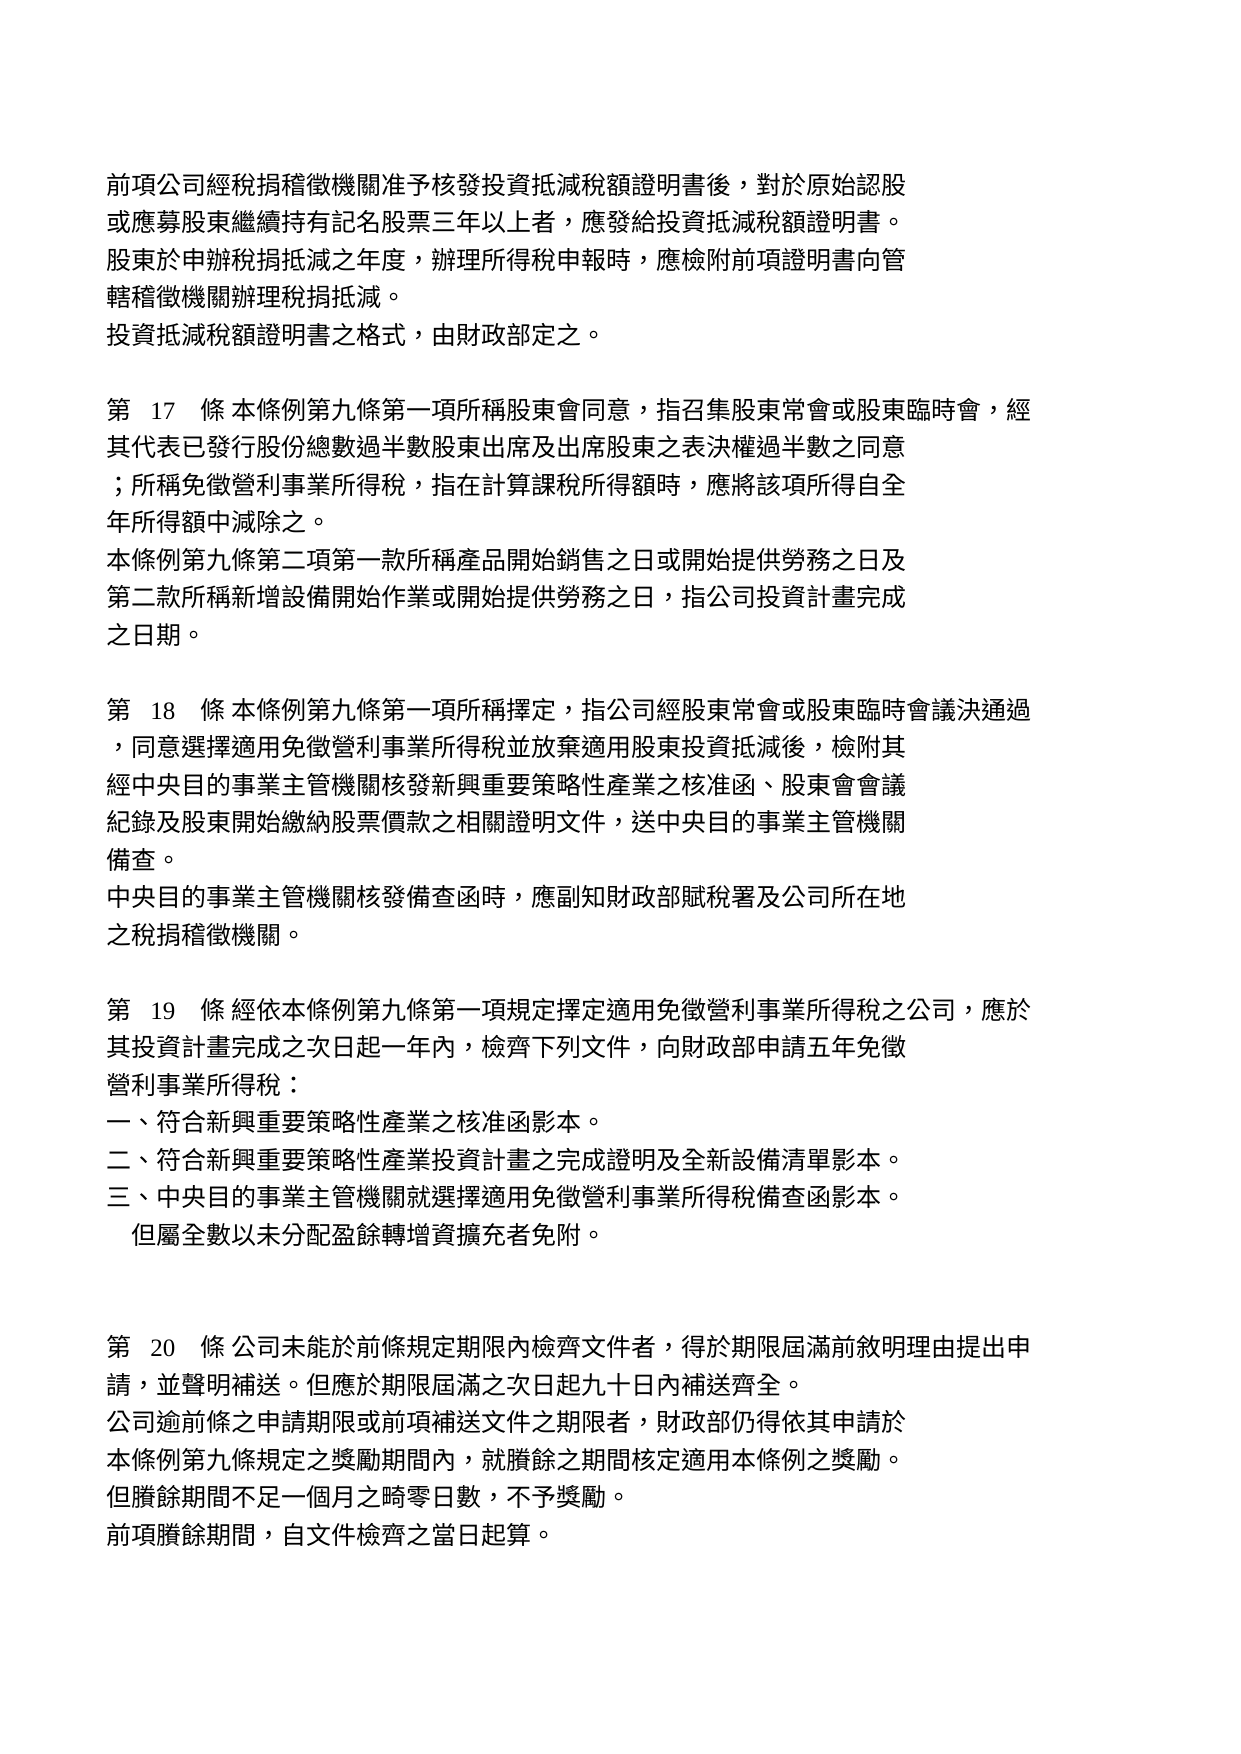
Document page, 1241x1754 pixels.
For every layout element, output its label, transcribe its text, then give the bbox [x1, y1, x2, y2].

text 第 20 條 公司未能於前條規定期限內檢齊文件者，得於期限屆滿前敘明理由提出申 [106, 1327, 1134, 1364]
text 之日期。 [106, 614, 1134, 652]
text 公司逾前條之申請期限或前項補送文件之期限者，財政部仍得依其申請於 [106, 1402, 1134, 1439]
text 其投資計畫完成之次日起一年內，檢齊下列文件，向財政部申請五年免徵 [106, 1027, 1134, 1064]
text 年所得額中減除之。 [106, 502, 1134, 539]
text 經中央目的事業主管機關核發新興重要策略性產業之核准函、股東會會議 [106, 764, 1134, 802]
text 二、符合新興重要策略性產業投資計畫之完成證明及全新設備清單影本。 [106, 1139, 1134, 1177]
text 其代表已發行股份總數過半數股東出席及出席股東之表決權過半數之同意 [106, 427, 1134, 464]
text 前項賸餘期間，自文件檢齊之當日起算。 [106, 1514, 1134, 1552]
text 但屬全數以未分配盈餘轉增資擴充者免附。 [106, 1214, 1134, 1252]
text 一、符合新興重要策略性產業之核准函影本。 [106, 1102, 1134, 1139]
text 中央目的事業主管機關核發備查函時，應副知財政部賦稅署及公司所在地 [106, 877, 1134, 914]
text ，同意選擇適用免徵營利事業所得稅並放棄適用股東投資抵減後，檢附其 [106, 727, 1134, 764]
text 股東於申辦稅捐抵減之年度，辦理所得稅申報時，應檢附前項證明書向管 [106, 239, 1134, 277]
text 第 18 條 本條例第九條第一項所稱擇定，指公司經股東常會或股東臨時會議決通過 [106, 689, 1134, 727]
text 但賸餘期間不足一個月之畸零日數，不予獎勵。 [106, 1477, 1134, 1514]
text 第 17 條 本條例第九條第一項所稱股東會同意，指召集股東常會或股東臨時會，經 [106, 389, 1134, 427]
text 轄稽徵機關辦理稅捐抵減。 [106, 277, 1134, 314]
text 前項公司經稅捐稽徵機關准予核發投資抵減稅額證明書後，對於原始認股 [106, 164, 1134, 202]
text 本條例第九條第二項第一款所稱產品開始銷售之日或開始提供勞務之日及 [106, 539, 1134, 577]
text 或應募股東繼續持有記名股票三年以上者，應發給投資抵減稅額證明書。 [106, 202, 1134, 239]
text 備查。 [106, 839, 1134, 877]
text 紀錄及股東開始繳納股票價款之相關證明文件，送中央目的事業主管機關 [106, 802, 1134, 839]
text 營利事業所得稅： [106, 1064, 1134, 1102]
text 第 19 條 經依本條例第九條第一項規定擇定適用免徵營利事業所得稅之公司，應於 [106, 989, 1134, 1027]
text 三、中央目的事業主管機關就選擇適用免徵營利事業所得稅備查函影本。 [106, 1177, 1134, 1214]
text 請，並聲明補送。但應於期限屆滿之次日起九十日內補送齊全。 [106, 1364, 1134, 1402]
text 之稅捐稽徵機關。 [106, 914, 1134, 952]
text 投資抵減稅額證明書之格式，由財政部定之。 [106, 314, 1134, 352]
text 第二款所稱新增設備開始作業或開始提供勞務之日，指公司投資計畫完成 [106, 577, 1134, 614]
text 本條例第九條規定之獎勵期間內，就賸餘之期間核定適用本條例之獎勵。 [106, 1439, 1134, 1477]
text ；所稱免徵營利事業所得稅，指在計算課稅所得額時，應將該項所得自全 [106, 464, 1134, 502]
